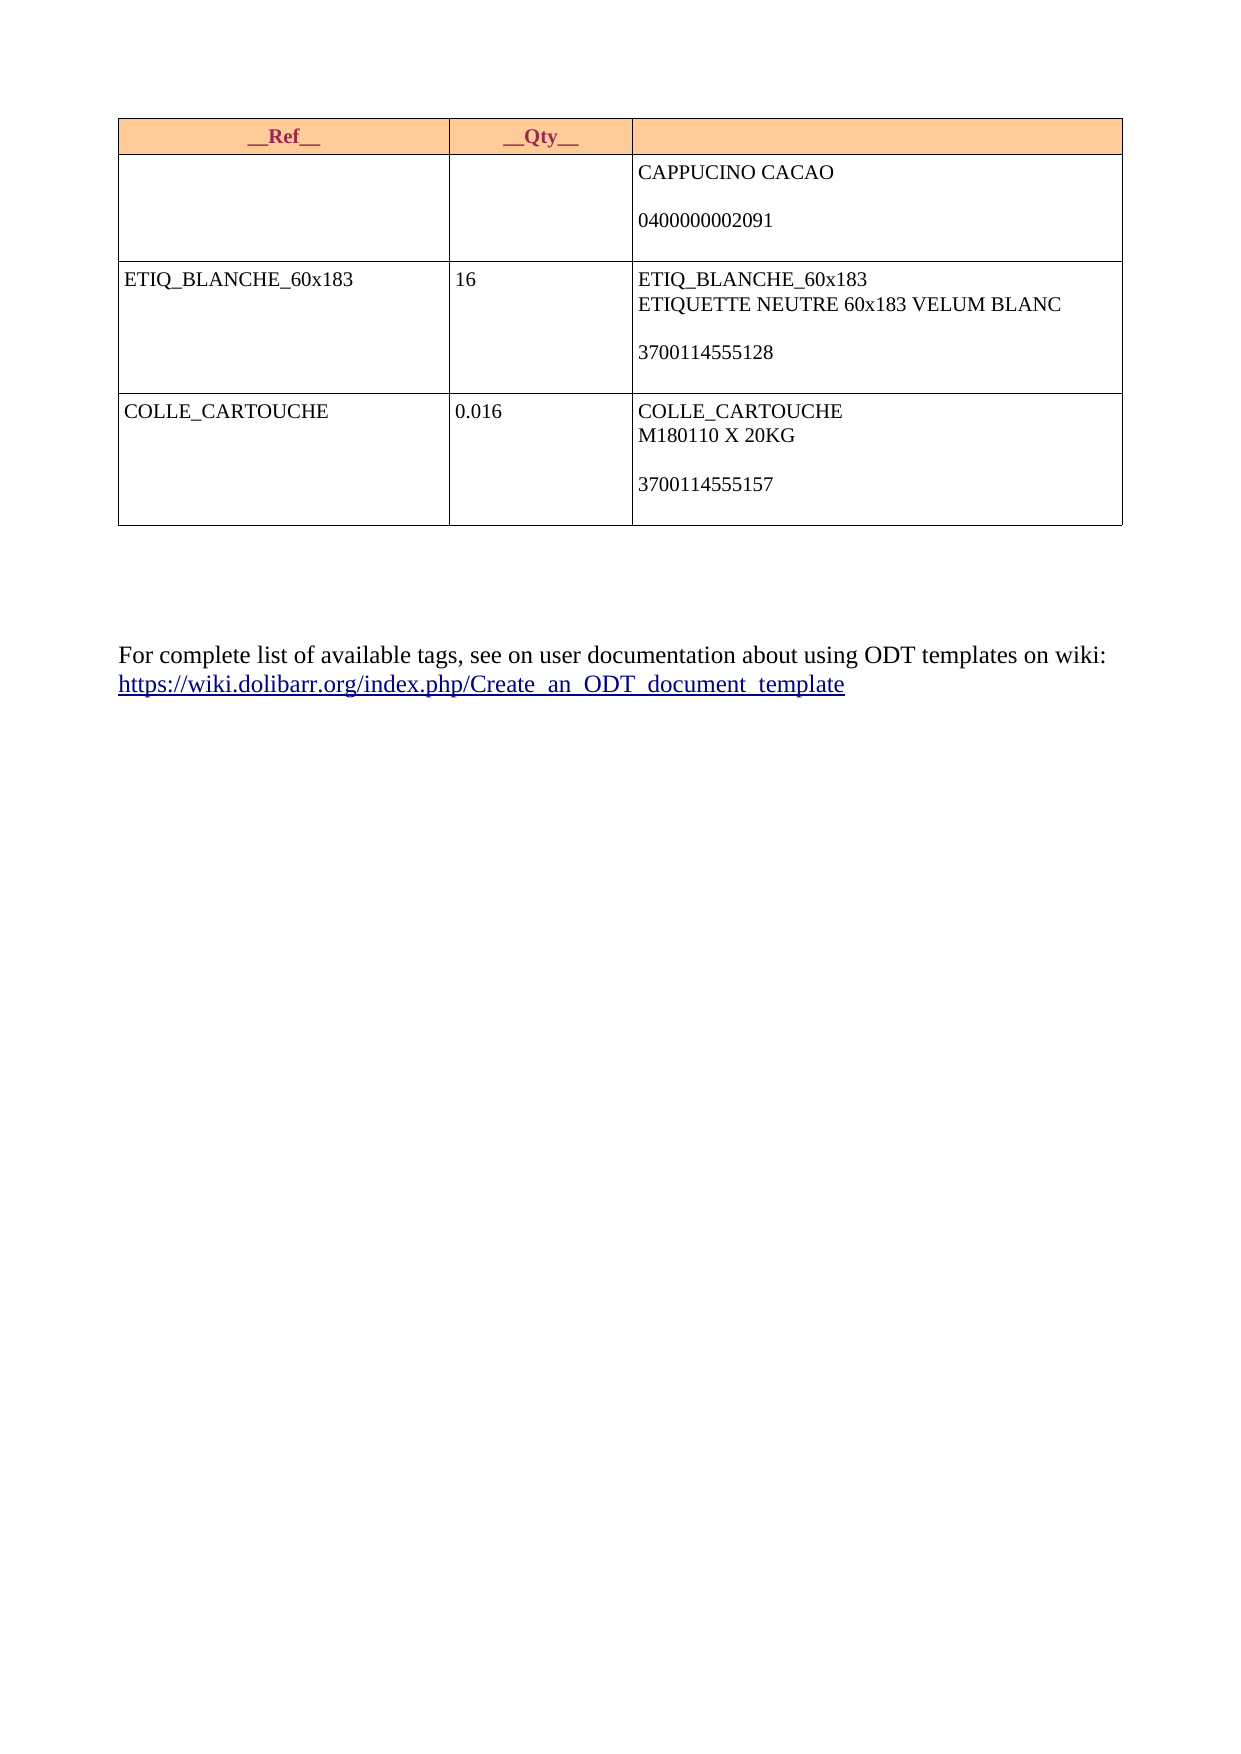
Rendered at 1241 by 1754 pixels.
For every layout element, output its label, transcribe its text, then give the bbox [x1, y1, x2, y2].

text For complete list of available tags, see on user documentation about using ODT templates on wiki: [118, 640, 1122, 669]
text https://wiki.dolibarr.org/index.php/Create_an_ODT_document_template [118, 669, 1122, 698]
table_header [633, 119, 1122, 154]
table_cell [119, 155, 449, 261]
table_cell ETIQ_BLANCHE_60x183 ETIQUETTE NEUTRE 60x183 VELUM BLANC 3700114555128 [633, 262, 1122, 393]
table_cell [450, 155, 632, 261]
table_header __Qty__ [450, 119, 632, 154]
table_cell 0.016 [450, 394, 632, 525]
table_cell COLLE_CARTOUCHE M180110 X 20KG 3700114555157 [633, 394, 1122, 525]
table_cell COLLE_CARTOUCHE [119, 394, 449, 525]
table_cell ETIQ_BLANCHE_60x183 [119, 262, 449, 393]
table_header __Ref__ [119, 119, 449, 154]
table_cell 16 [450, 262, 632, 393]
table_cell CAPPUCINO CACAO 0400000002091 [633, 155, 1122, 261]
